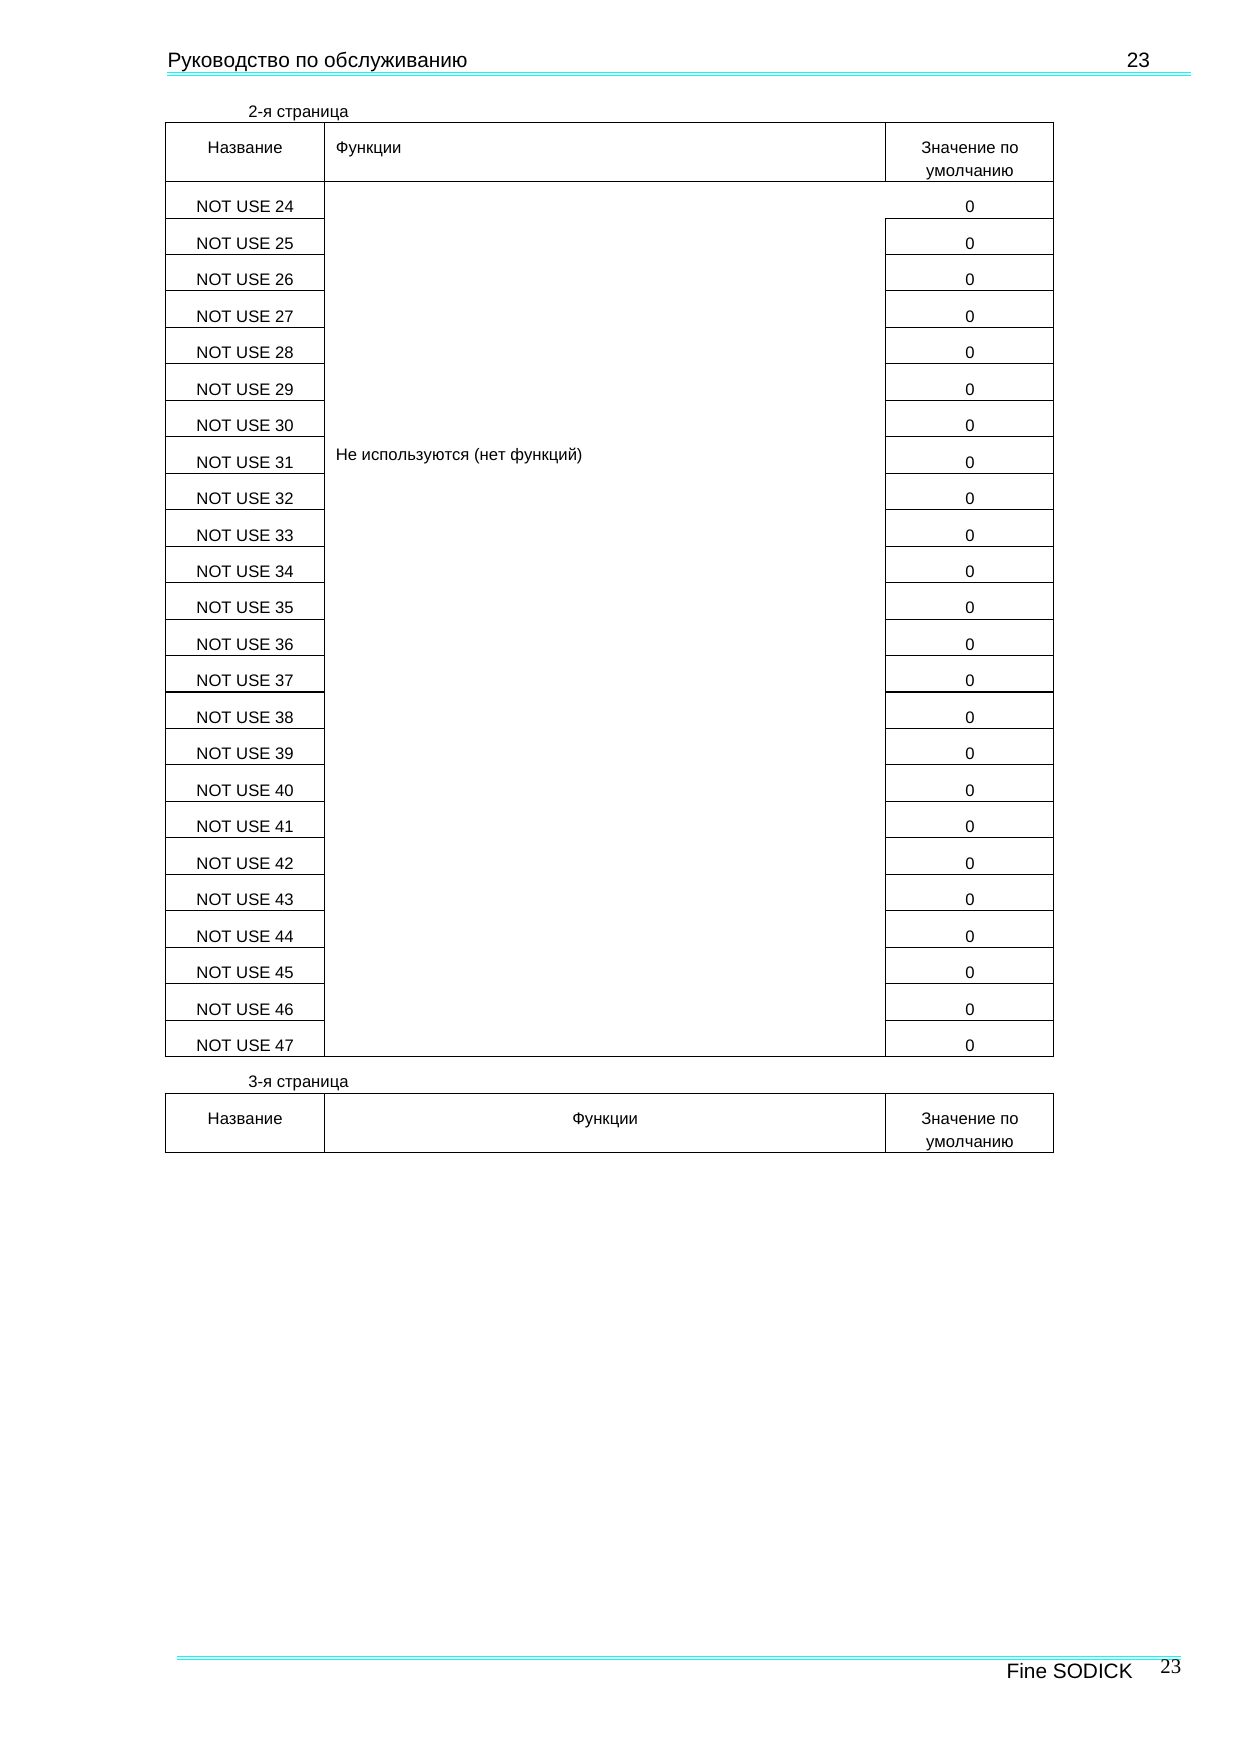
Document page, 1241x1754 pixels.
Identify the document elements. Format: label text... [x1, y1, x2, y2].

table_cell NOT USE 37 [166, 656, 324, 691]
table_cell NOT USE 38 [166, 693, 324, 728]
table_cell NOT USE 26 [166, 255, 324, 290]
table_cell NOT USE 29 [166, 364, 324, 400]
table_header 0 [885, 182, 1053, 217]
table_cell 0 [886, 948, 1053, 983]
table_cell 0 [886, 328, 1053, 363]
table_cell NOT USE 25 [166, 219, 324, 254]
table_cell 0 [886, 583, 1053, 618]
table_cell NOT USE 36 [166, 620, 324, 655]
table_cell 0 [886, 911, 1053, 947]
table_header Функции [325, 1094, 885, 1152]
table_cell 0 [886, 364, 1053, 400]
table_header Название [166, 1094, 324, 1152]
table_cell NOT USE 33 [166, 510, 324, 546]
table_cell NOT USE 27 [166, 291, 324, 327]
table_cell 0 [886, 474, 1053, 509]
table_cell NOT USE 43 [166, 875, 324, 910]
table_cell NOT USE 32 [166, 474, 324, 509]
text 3-я страница [218, 1069, 1181, 1092]
table_header Значение по умолчанию [886, 123, 1053, 181]
table_header Название [166, 123, 324, 181]
table_cell 0 [886, 802, 1053, 837]
table_header NOT USE 24 [166, 182, 324, 217]
table_cell 0 [886, 838, 1053, 874]
table_cell 0 [886, 255, 1053, 290]
table_header Функции [325, 123, 885, 181]
table_cell NOT USE 44 [166, 911, 324, 947]
table_cell NOT USE 28 [166, 328, 324, 363]
table_cell 0 [886, 875, 1053, 910]
table_cell NOT USE 42 [166, 838, 324, 874]
table_cell NOT USE 41 [166, 802, 324, 837]
table_cell NOT USE 39 [166, 729, 324, 764]
text 2-я страница [218, 99, 1181, 122]
table_cell NOT USE 46 [166, 984, 324, 1019]
table_cell 0 [886, 765, 1053, 801]
table_cell 0 [886, 291, 1053, 327]
table_cell 0 [886, 219, 1053, 254]
table_cell NOT USE 31 [166, 437, 324, 473]
table_cell 0 [886, 984, 1053, 1019]
table_cell Не используются (нет функций) [325, 182, 885, 1056]
table_cell NOT USE 40 [166, 765, 324, 801]
table_cell 0 [886, 693, 1053, 728]
table_cell NOT USE 45 [166, 948, 324, 983]
table_cell 0 [886, 1021, 1053, 1056]
table_header Значение по умолчанию [886, 1094, 1053, 1152]
table_cell 0 [886, 437, 1053, 473]
table_cell NOT USE 47 [166, 1021, 324, 1056]
table_cell 0 [886, 547, 1053, 582]
table_cell 0 [886, 620, 1053, 655]
table_cell 0 [886, 401, 1053, 436]
table_cell 0 [886, 729, 1053, 764]
table_cell NOT USE 34 [166, 547, 324, 582]
table_cell NOT USE 30 [166, 401, 324, 436]
table_cell NOT USE 35 [166, 583, 324, 618]
table_cell 0 [886, 656, 1053, 691]
table_cell 0 [886, 510, 1053, 546]
